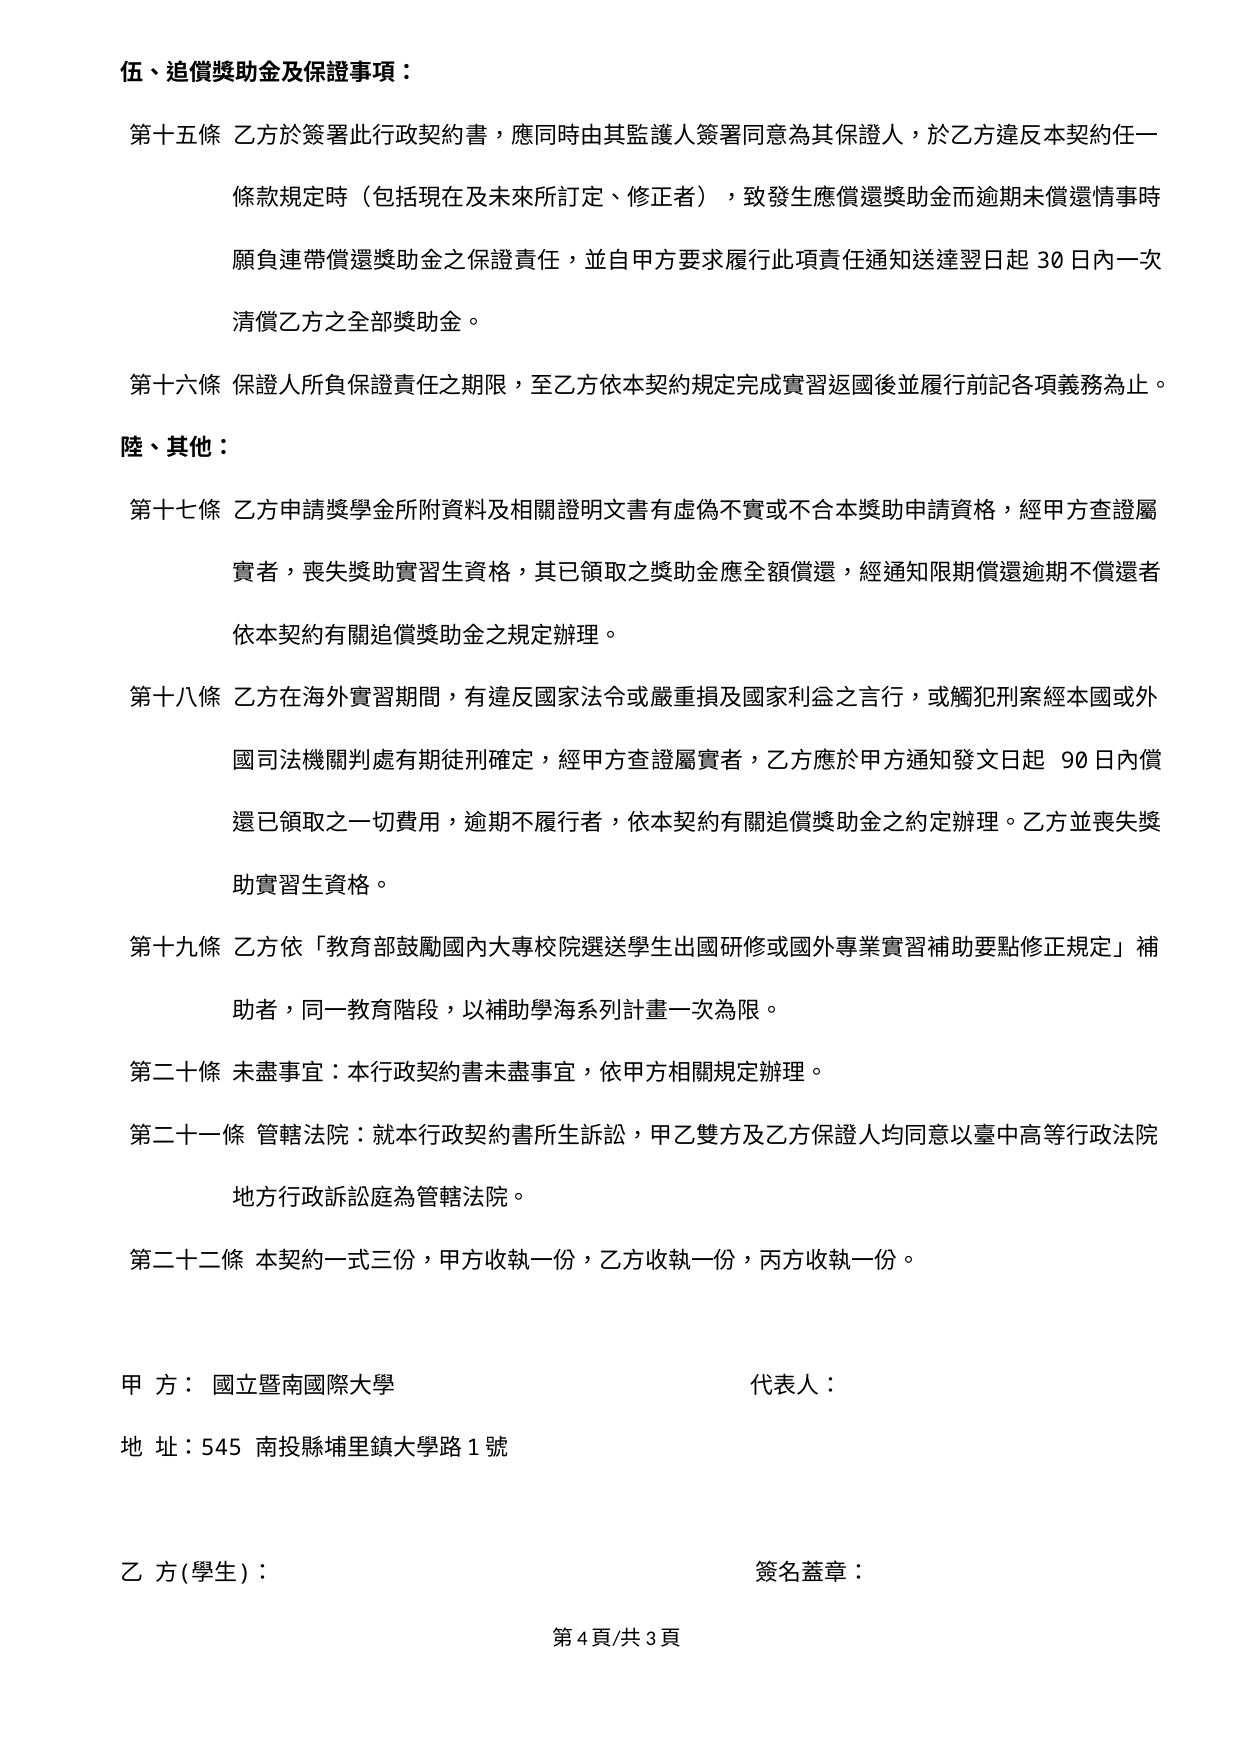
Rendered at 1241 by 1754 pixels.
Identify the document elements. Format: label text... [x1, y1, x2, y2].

text 第十五條 乙方於簽署此行政契約書，應同時由其監護人簽署同意為其保證人，於乙方違反本契約任一條款規定時（包括現在及未來所訂定、修正者），致發生應償還獎助金而逾期未償還情事時，願負連帶償還獎助金之保證責任，並自甲方要求履行此項責任通知送達翌日起30日內一次清償乙方之全部獎助金。 [129, 92, 1162, 342]
text 陸、其他： [120, 404, 1162, 467]
text 乙 方(學生)： 簽名蓋章： [120, 1529, 1162, 1592]
text 第二十一條 管轄法院：就本行政契約書所生訴訟，甲乙雙方及乙方保證人均同意以臺中高等行政法院地方行政訴訟庭為管轄法院。 [129, 1092, 1162, 1217]
text 第十七條 乙方申請獎學金所附資料及相關證明文書有虛偽不實或不合本獎助申請資格，經甲方查證屬實者，喪失獎助實習生資格，其已領取之獎助金應全額償還，經通知限期償還逾期不償還者，依本契約有關追償獎助金之規定辦理。 [129, 467, 1162, 654]
text 甲 方： 國立暨南國際大學 代表人： [120, 1342, 1162, 1404]
text 第十八條 乙方在海外實習期間，有違反國家法令或嚴重損及國家利益之言行，或觸犯刑案經本國或外國司法機關判處有期徒刑確定，經甲方查證屬實者，乙方應於甲方通知發文日起 90日內償還已領取之一切費用，逾期不履行者，依本契約有關追償獎助金之約定辦理。乙方並喪失獎助實習生資格。 [129, 654, 1162, 904]
text 伍、追償獎助金及保證事項： [120, 29, 1162, 92]
text 第十六條 保證人所負保證責任之期限，至乙方依本契約規定完成實習返國後並履行前記各項義務為止。 [129, 342, 1162, 404]
text 第二十二條 本契約一式三份，甲方收執一份，乙方收執一份，丙方收執一份。 [129, 1217, 1162, 1279]
text 第十九條 乙方依「教育部鼓勵國內大專校院選送學生出國研修或國外專業實習補助要點修正規定」補助者，同一教育階段，以補助學海系列計畫一次為限。 [129, 904, 1162, 1029]
text 地 址：545 南投縣埔里鎮大學路1號 [120, 1404, 1162, 1467]
text 第二十條 未盡事宜：本行政契約書未盡事宜，依甲方相關規定辦理。 [129, 1029, 1162, 1092]
